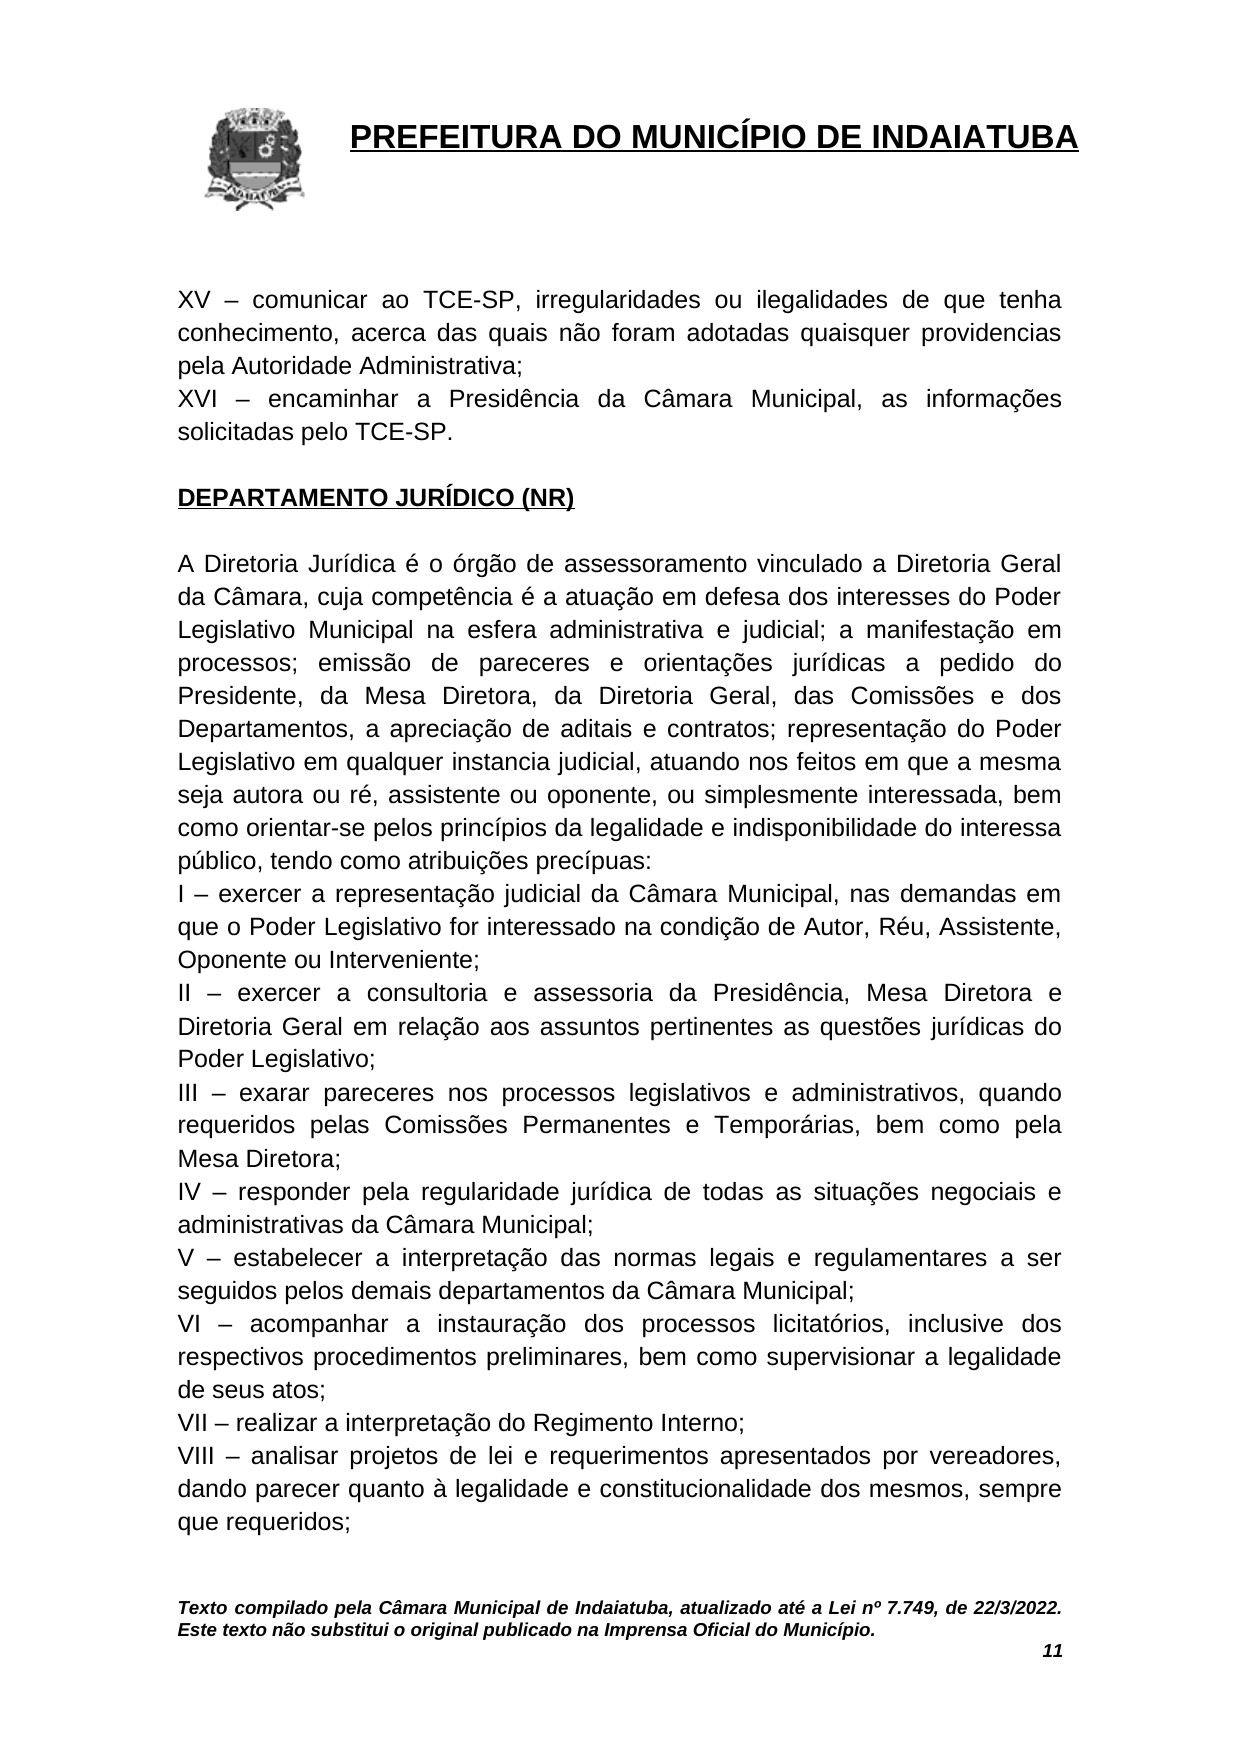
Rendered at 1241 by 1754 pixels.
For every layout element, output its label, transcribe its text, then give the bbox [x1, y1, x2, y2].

text VI – acompanhar a instauração dos processos licitatórios, inclusive dos respectivos procedimentos preliminares, bem como supervisionar a legalidade de seus atos; [177, 1309, 1063, 1403]
text V – estabelecer a interpretação das normas legais e regulamentares a ser seguidos pelos demais departamentos da Câmara Municipal; [177, 1243, 1063, 1304]
text XVI – encaminhar a Presidência da Câmara Municipal, as informações solicitadas pelo TCE-SP. [177, 384, 1063, 446]
text II – exercer a consultoria e assessoria da Presidência, Mesa Diretora e Diretoria Geral em relação aos assuntos pertinentes as questões jurídicas do Poder Legislativo; [177, 978, 1063, 1073]
text I – exercer a representação judicial da Câmara Municipal, nas demandas em que o Poder Legislativo for interessado na condição de Autor, Réu, Assistente, Oponente ou Interveniente; [177, 879, 1063, 974]
text VII – realizar a interpretação do Regimento Interno; [177, 1408, 1063, 1436]
text DEPARTAMENTO JURÍDICO (NR) [177, 483, 1063, 512]
text XV – comunicar ao TCE-SP, irregularidades ou ilegalidades de que tenha conhecimento, acerca das quais não foram adotadas quaisquer providencias pela Autoridade Administrativa; [177, 285, 1063, 380]
text III – exarar pareceres nos processos legislativos e administrativos, quando requeridos pelas Comissões Permanentes e Temporárias, bem como pela Mesa Diretora; [177, 1077, 1063, 1172]
text IV – responder pela regularidade jurídica de todas as situações negociais e administrativas da Câmara Municipal; [177, 1177, 1063, 1238]
text A Diretoria Jurídica é o órgão de assessoramento vinculado a Diretoria Geral da Câmara, cuja competência é a atuação em defesa dos interesses do Poder Legislativo Municipal na esfera administrativa e judicial; a manifestação em processos; emissão de pareceres e orientações jurídicas a pedido do Presidente, da Mesa Diretora, da Diretoria Geral, das Comissões e dos Departamentos, a apreciação de aditais e contratos; representação do Poder Legislativo em qualquer instancia judicial, atuando nos feitos em que a mesma seja autora ou ré, assistente ou oponente, ou simplesmente interessada, bem como orientar-se pelos princípios da legalidade e indisponibilidade do interessa público, tendo como atribuições precípuas: [177, 549, 1063, 875]
text VIII – analisar projetos de lei e requerimentos apresentados por vereadores, dando parecer quanto à legalidade e constitucionalidade dos mesmos, sempre que requeridos; [177, 1441, 1063, 1536]
